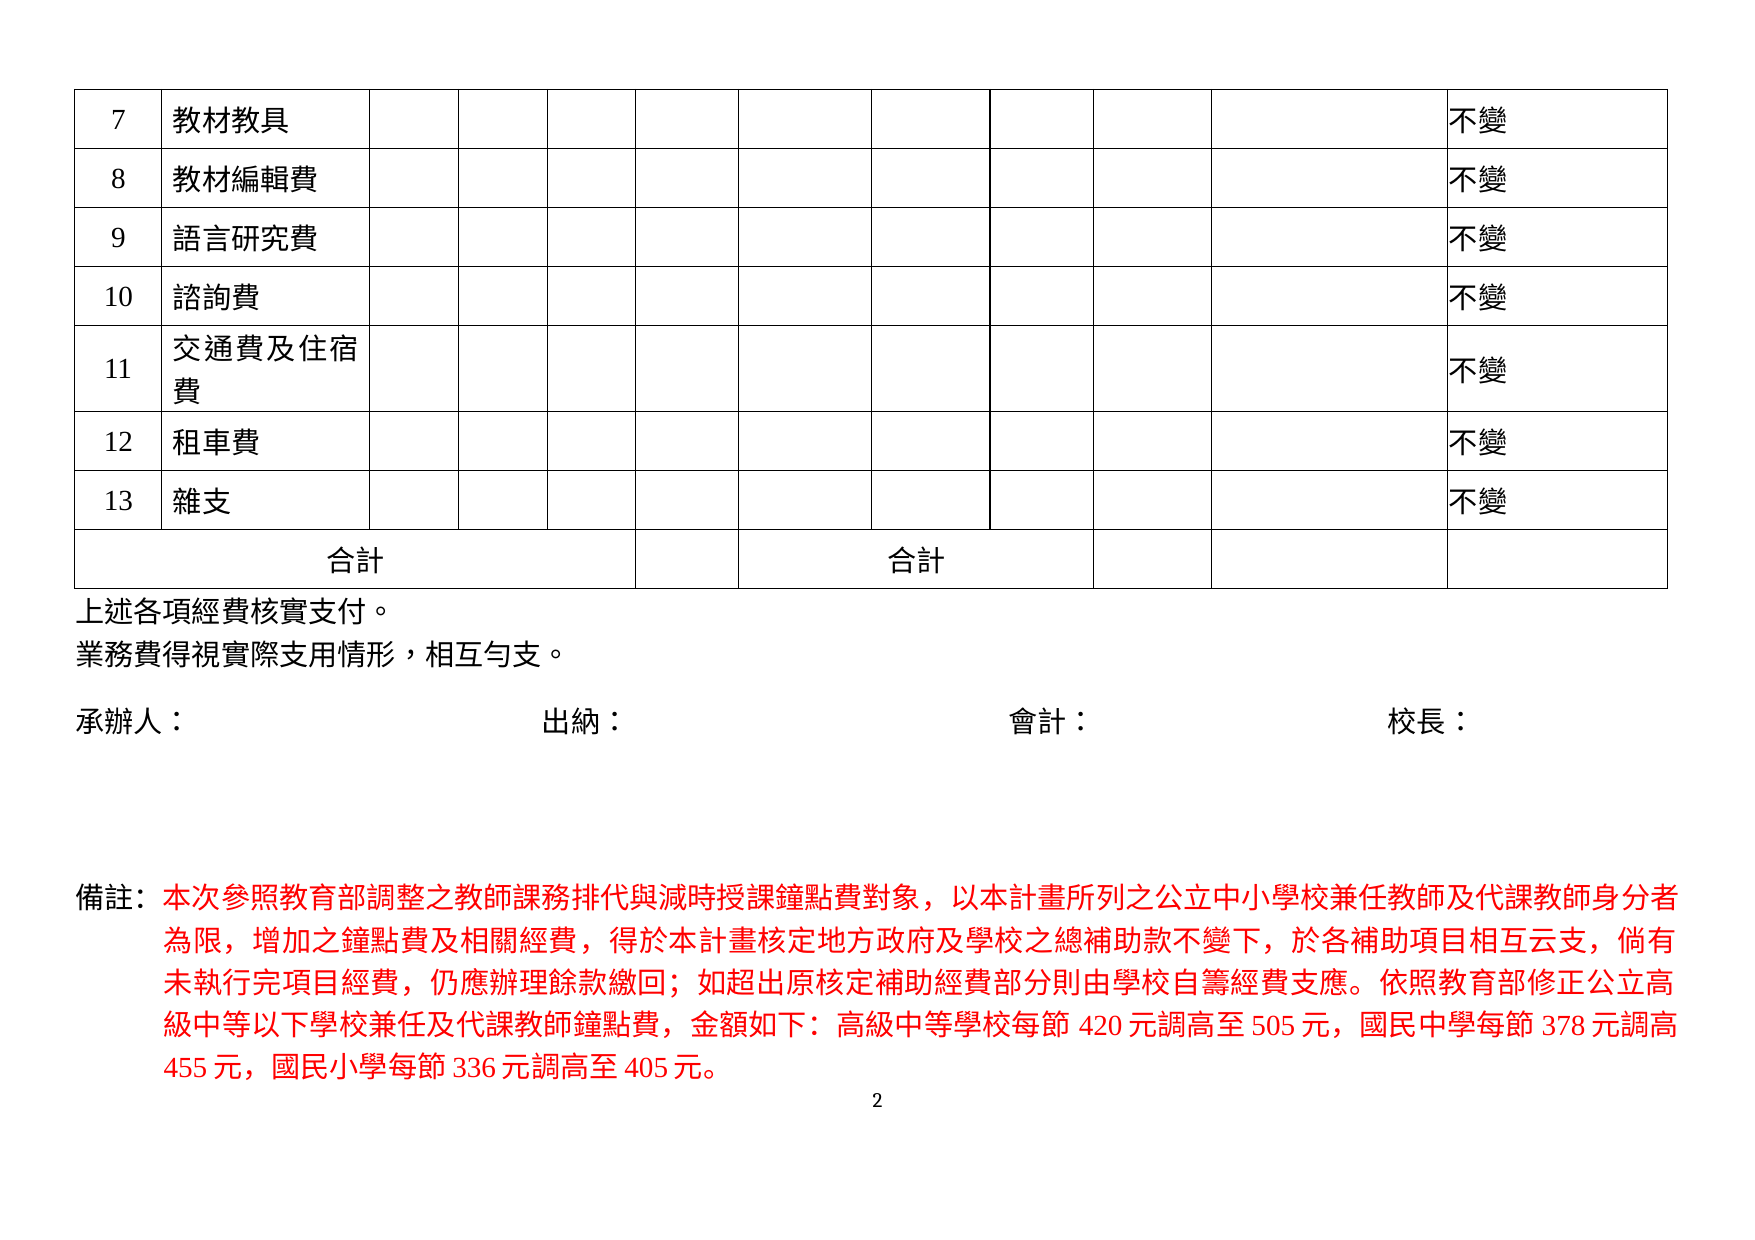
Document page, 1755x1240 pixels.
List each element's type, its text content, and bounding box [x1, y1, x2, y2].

table_cell [370, 326, 458, 411]
table_cell 12 [75, 412, 161, 469]
table_cell 交通費及住宿費 [162, 326, 369, 411]
table_cell [1448, 530, 1667, 588]
table_cell [548, 412, 635, 469]
table_cell [370, 471, 458, 529]
table_cell [548, 267, 635, 325]
table_cell [1212, 149, 1447, 207]
table_cell [872, 471, 989, 529]
table_cell 諮詢費 [162, 267, 369, 325]
table_cell [739, 471, 871, 529]
table_cell [370, 412, 458, 469]
table_cell [739, 326, 871, 411]
table_cell [991, 412, 1093, 469]
table_cell [991, 471, 1093, 529]
table_cell [636, 90, 738, 148]
table_cell [548, 471, 635, 529]
table_cell 教材教具 [162, 90, 369, 148]
table_cell 不變 [1448, 326, 1667, 411]
table_cell [1094, 412, 1211, 469]
table_cell [991, 267, 1093, 325]
table_cell [370, 149, 458, 207]
table_cell 不變 [1448, 149, 1667, 207]
table_cell [548, 326, 635, 411]
table_cell [370, 90, 458, 148]
table_cell [872, 326, 989, 411]
table_cell 雜支 [162, 471, 369, 529]
table_cell 教材編輯費 [162, 149, 369, 207]
table_cell [1212, 90, 1447, 148]
table_cell [1094, 471, 1211, 529]
table_cell [1212, 471, 1447, 529]
table_cell [636, 326, 738, 411]
table_cell 8 [75, 149, 161, 207]
table_cell [991, 149, 1093, 207]
table_cell [739, 90, 871, 148]
table_cell [991, 90, 1093, 148]
text 備註：本次參照教育部調整之教師課務排代與減時授課鐘點費對象，以本計畫所列之公立中小學校兼任教師及代課教師身分者為限，增加之鐘點費及相關經費，得於本計畫核定地方政府及學校之總補助款不變下，於各補助項目相互云支，倘有未執行完項目經費，仍應辦理餘款繳回；如超出原核定補助經費部分則由學校自籌經費支應。依照教育部修正公立高級中等以下學校兼任及代課教師鐘點費，金額如下：高級中等學校每節420元調高至505元，國民中學每節378元調高455元，國民小學每節336元調高至405元。 [75, 875, 1679, 1086]
text 上述各項經費核實支付。 [75, 589, 1679, 631]
table_cell [1094, 530, 1211, 588]
table_cell [991, 326, 1093, 411]
table_cell 10 [75, 267, 161, 325]
table_cell [739, 412, 871, 469]
table_cell [872, 90, 989, 148]
table_cell [548, 90, 635, 148]
table_cell 9 [75, 208, 161, 266]
table_cell [991, 208, 1093, 266]
table_cell [459, 326, 547, 411]
table_cell [636, 412, 738, 469]
table_cell [1212, 412, 1447, 469]
table_cell 合計 [75, 530, 635, 588]
table_cell [548, 208, 635, 266]
table_cell 7 [75, 90, 161, 148]
table_cell [1212, 267, 1447, 325]
table_cell [739, 208, 871, 266]
table_cell [1212, 326, 1447, 411]
table_cell [548, 149, 635, 207]
text 承辦人： 出納： 會計： 校長： [75, 698, 1679, 741]
table_cell [739, 267, 871, 325]
table_cell [459, 412, 547, 469]
table_cell 租車費 [162, 412, 369, 469]
table_cell 11 [75, 326, 161, 411]
table_cell 不變 [1448, 267, 1667, 325]
table_cell 合計 [739, 530, 1093, 588]
table_cell [1212, 530, 1447, 588]
text 業務費得視實際支用情形，相互勻支。 [75, 631, 1679, 673]
table_cell [739, 149, 871, 207]
table_cell [459, 471, 547, 529]
table_cell 不變 [1448, 208, 1667, 266]
table_cell [1094, 326, 1211, 411]
table_cell [1094, 90, 1211, 148]
table_cell [636, 149, 738, 207]
table_cell [872, 412, 989, 469]
table_cell 13 [75, 471, 161, 529]
table_cell [636, 267, 738, 325]
table_cell 不變 [1448, 90, 1667, 148]
table_cell 語言研究費 [162, 208, 369, 266]
table_cell [459, 267, 547, 325]
table_cell [459, 149, 547, 207]
table_cell [459, 208, 547, 266]
table_cell [636, 471, 738, 529]
table_cell [636, 208, 738, 266]
table_cell [872, 149, 989, 207]
table_cell [1094, 149, 1211, 207]
table_cell [872, 208, 989, 266]
table_cell [1094, 208, 1211, 266]
table_cell [370, 208, 458, 266]
table_cell 不變 [1448, 412, 1667, 469]
table_cell 不變 [1448, 471, 1667, 529]
table_cell [636, 530, 738, 588]
table_cell [370, 267, 458, 325]
table_cell [872, 267, 989, 325]
table_cell [1212, 208, 1447, 266]
table_cell [459, 90, 547, 148]
table_cell [1094, 267, 1211, 325]
